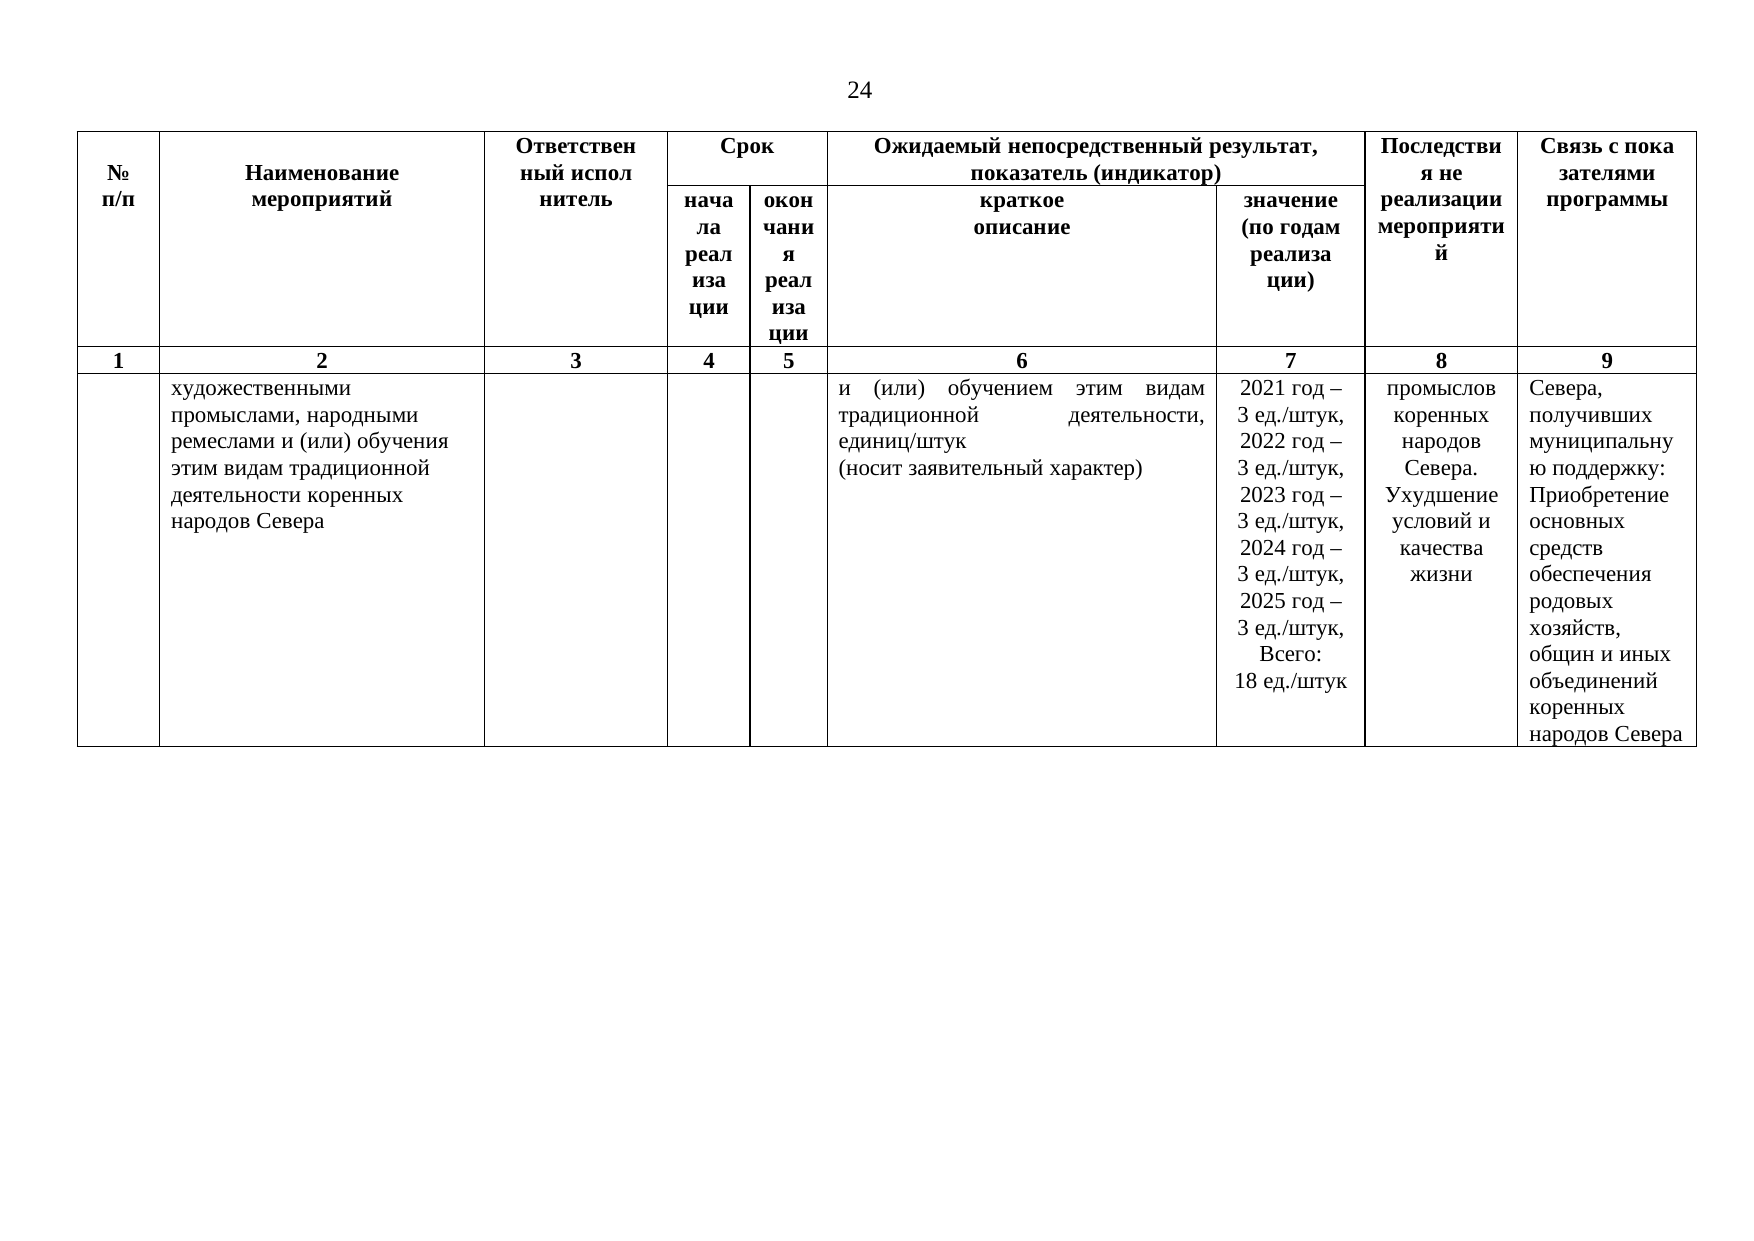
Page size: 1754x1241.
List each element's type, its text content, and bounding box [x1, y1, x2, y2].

table_header Наименование мероприятий [160, 132, 484, 346]
table_cell 7 [1217, 347, 1364, 373]
table_cell 3 [485, 347, 667, 373]
table_cell окончания реализа ции [751, 186, 827, 346]
table_cell [751, 374, 827, 746]
table_cell и (или) обучением этим видам традиционной деятельности, единиц/штук (носит заявительный характер) [828, 374, 1216, 746]
table_header Ожидаемый непосредственный результат, показатель (индикатор) [828, 132, 1364, 185]
table_cell 1 [78, 347, 159, 373]
table_cell значение (по годам реализа ции) [1217, 186, 1364, 346]
table_cell 9 [1518, 347, 1696, 373]
table_cell краткое описание [828, 186, 1216, 346]
table_cell 2 [160, 347, 484, 373]
table_cell [668, 374, 749, 746]
table_cell 6 [828, 347, 1216, 373]
table_cell 4 [668, 347, 749, 373]
table_cell [485, 374, 667, 746]
table_cell художественными промыслами, народными ремеслами и (или) обучения этим видам традиционной деятельности коренных народов Севера [160, 374, 484, 746]
table_header Ответствен ный испол нитель [485, 132, 667, 346]
table_cell начала реализа ции [668, 186, 749, 346]
table_header Последствия не реализации мероприятий [1366, 132, 1517, 346]
table_cell 2021 год – 3 ед./штук, 2022 год – 3 ед./штук, 2023 год – 3 ед./штук, 2024 год – 3 ед./штук, 2025 год – 3 ед./штук, Всего: 18 ед./штук [1217, 374, 1364, 746]
table_header № п/п [78, 132, 159, 346]
table_cell [78, 374, 159, 746]
table_cell промыслов коренных народов Севера. Ухудшение условий и качества жизни [1366, 374, 1517, 746]
table_header Связь с пока зателями программы [1518, 132, 1696, 346]
table_cell 5 [751, 347, 827, 373]
table_cell 8 [1366, 347, 1517, 373]
table_cell Севера, получивших муниципальную поддержку: Приобретение основных средств обеспечения родовых хозяйств, общин и иных объединений коренных народов Севера [1518, 374, 1696, 746]
table_header Срок [668, 132, 827, 185]
